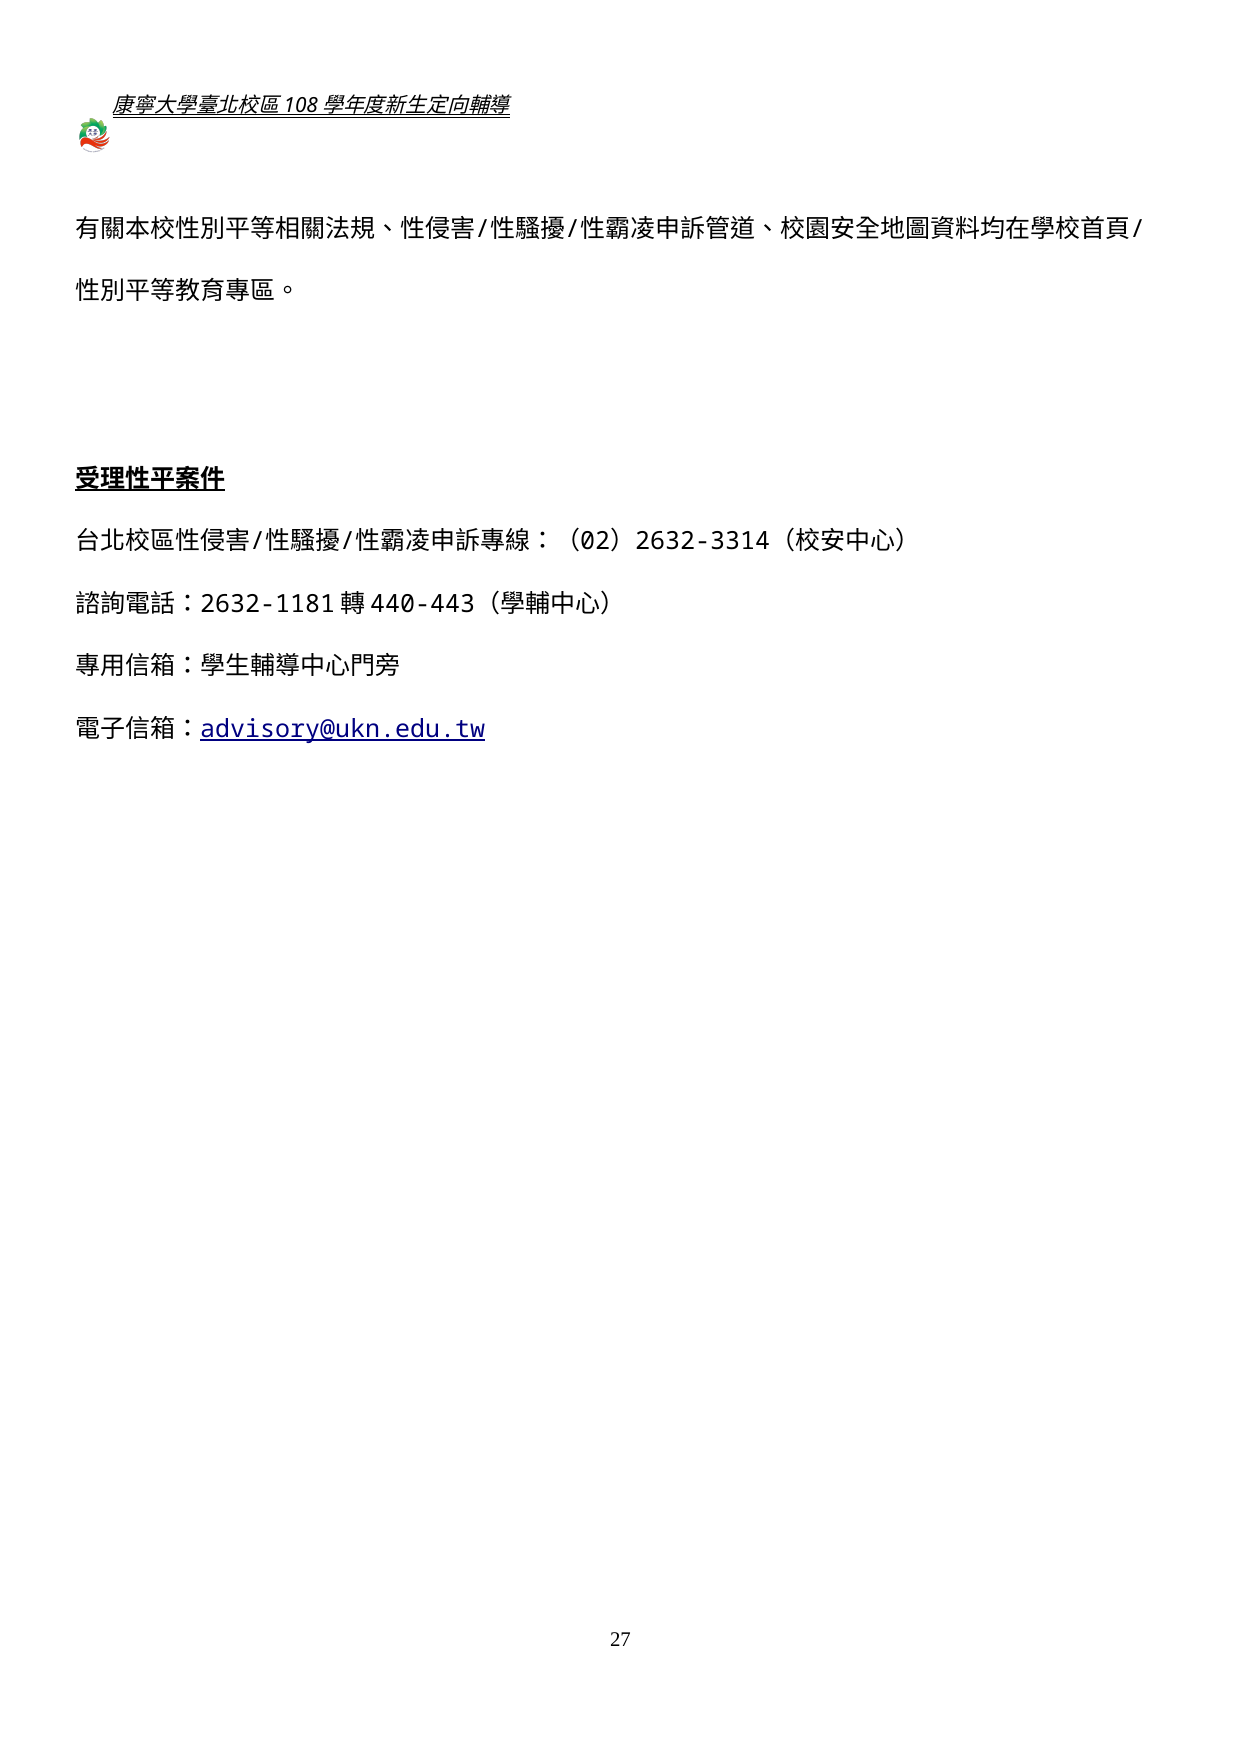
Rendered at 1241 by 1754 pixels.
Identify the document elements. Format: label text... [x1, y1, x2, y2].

text 專用信箱：學生輔導中心門旁 [75, 622, 1165, 685]
text 電子信箱：advisory@ukn.edu.tw [75, 685, 1165, 747]
text 受理性平案件 [75, 435, 1165, 497]
text 台北校區性侵害/性騷擾/性霸凌申訴專線：（02）2632-3314（校安中心） [75, 497, 1165, 560]
text 有關本校性別平等相關法規、性侵害/性騷擾/性霸凌申訴管道、校園安全地圖資料均在學校首頁/性別平等教育專區。 [75, 185, 1165, 310]
text 諮詢電話：2632-1181轉440-443（學輔中心） [75, 560, 1165, 622]
